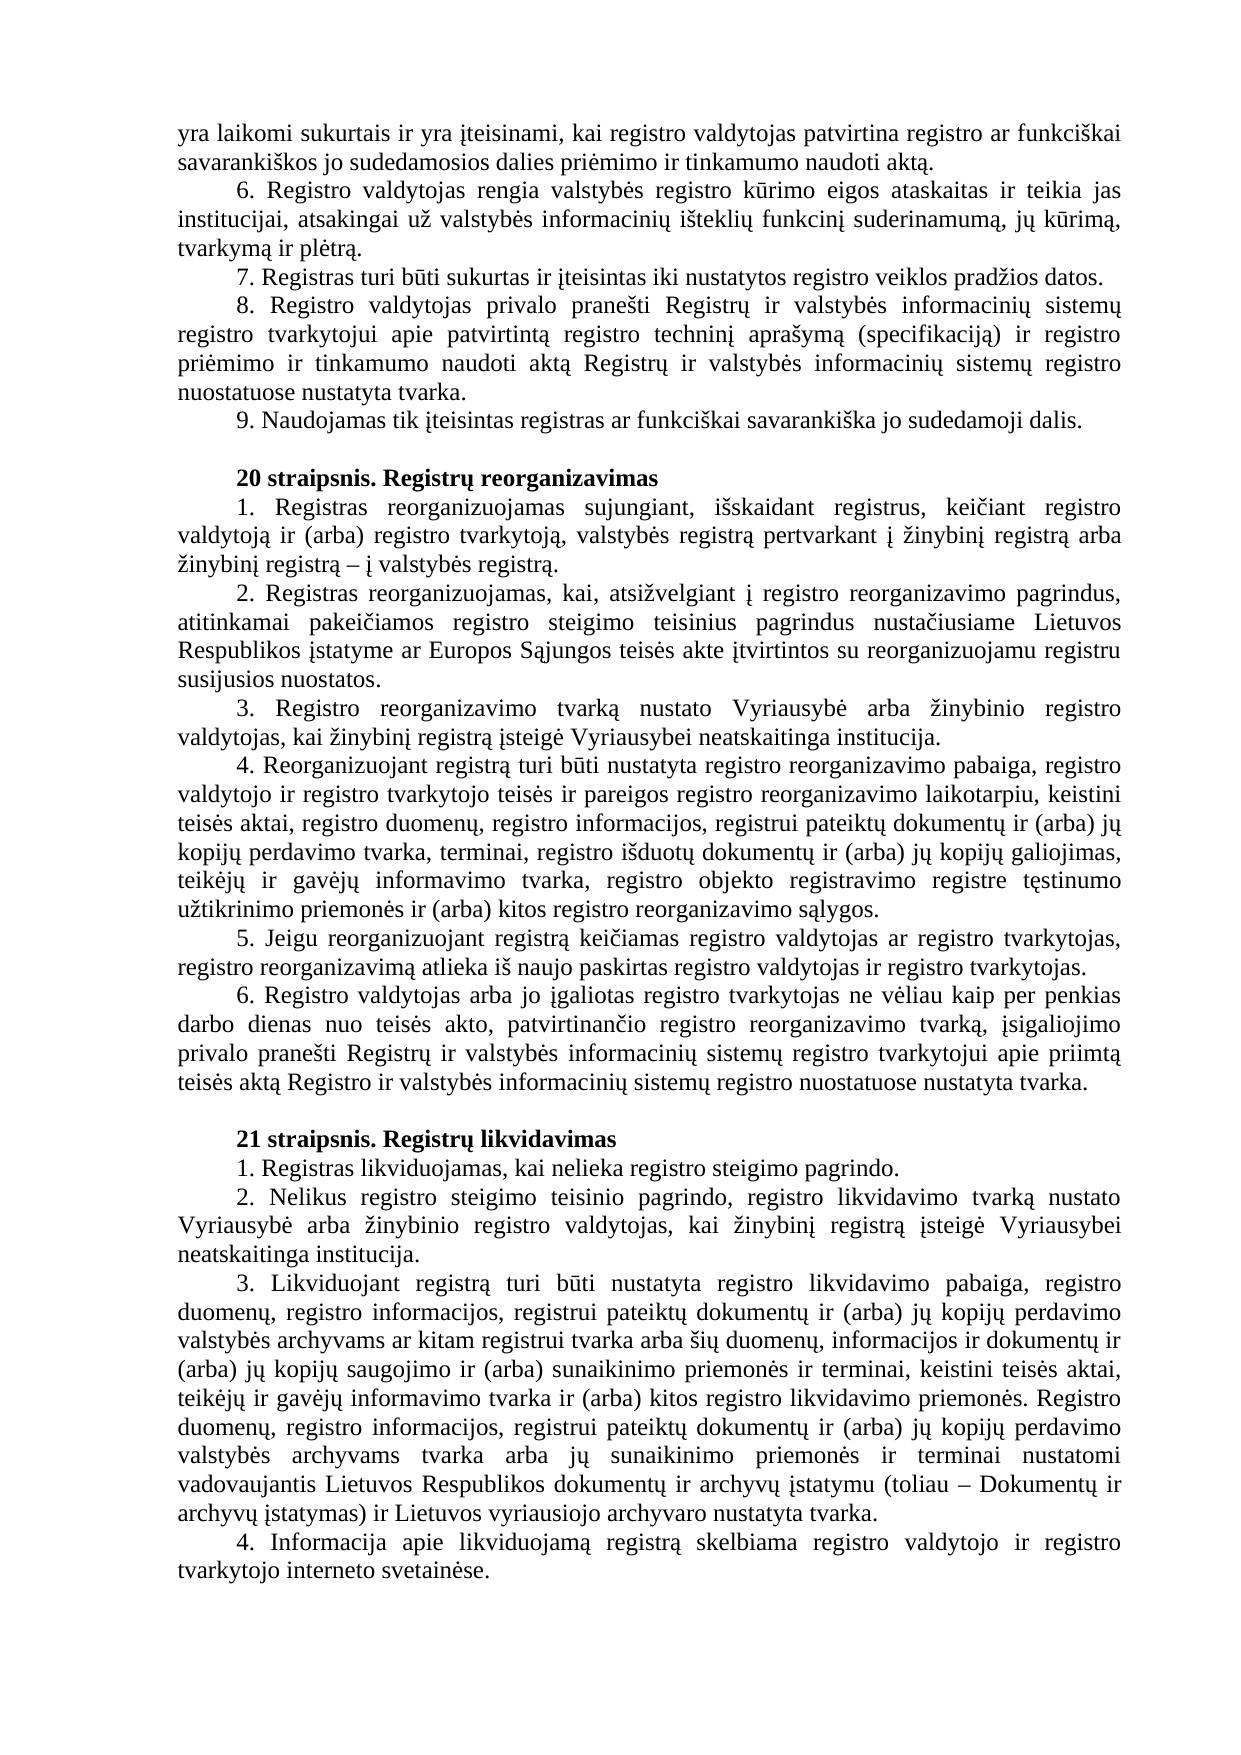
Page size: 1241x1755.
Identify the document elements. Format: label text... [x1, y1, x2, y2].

text 5. Jeigu reorganizuojant registrą keičiamas registro valdytojas ar registro tvarkytojas, registro reorganizavimą atlieka iš naujo paskirtas registro valdytojas ir registro tvarkytojas. [177, 923, 1122, 981]
text 9. Naudojamas tik įteisintas registras ar funkciškai savarankiška jo sudedamoji dalis. [177, 406, 1122, 434]
text yra laikomi sukurtais ir yra įteisinami, kai registro valdytojas patvirtina registro ar funkciškai savarankiškos jo sudedamosios dalies priėmimo ir tinkamumo naudoti aktą. [177, 118, 1122, 176]
text 6. Registro valdytojas rengia valstybės registro kūrimo eigos ataskaitas ir teikia jas institucijai, atsakingai už valstybės informacinių išteklių funkcinį suderinamumą, jų kūrimą, tvarkymą ir plėtrą. [177, 176, 1122, 262]
text 2. Nelikus registro steigimo teisinio pagrindo, registro likvidavimo tvarką nustato Vyriausybė arba žinybinio registro valdytojas, kai žinybinį registrą įsteigė Vyriausybei neatskaitinga institucija. [177, 1182, 1122, 1268]
text 1. Registras likviduojamas, kai nelieka registro steigimo pagrindo. [177, 1153, 1122, 1182]
text 1. Registras reorganizuojamas sujungiant, išskaidant registrus, keičiant registro valdytoją ir (arba) registro tvarkytoją, valstybės registrą pertvarkant į žinybinį registrą arba žinybinį registrą – į valstybės registrą. [177, 492, 1122, 578]
text 7. Registras turi būti sukurtas ir įteisintas iki nustatytos registro veiklos pradžios datos. [177, 262, 1122, 291]
text 3. Likviduojant registrą turi būti nustatyta registro likvidavimo pabaiga, registro duomenų, registro informacijos, registrui pateiktų dokumentų ir (arba) jų kopijų perdavimo valstybės archyvams ar kitam registrui tvarka arba šių duomenų, informacijos ir dokumentų ir (arba) jų kopijų saugojimo ir (arba) sunaikinimo priemonės ir terminai, keistini teisės aktai, teikėjų ir gavėjų informavimo tvarka ir (arba) kitos registro likvidavimo priemonės. Registro duomenų, registro informacijos, registrui pateiktų dokumentų ir (arba) jų kopijų perdavimo valstybės archyvams tvarka arba jų sunaikinimo priemonės ir terminai nustatomi vadovaujantis Lietuvos Respublikos dokumentų ir archyvų įstatymu (toliau – Dokumentų ir archyvų įstatymas) ir Lietuvos vyriausiojo archyvaro nustatyta tvarka. [177, 1268, 1122, 1527]
text 2. Registras reorganizuojamas, kai, atsižvelgiant į registro reorganizavimo pagrindus, atitinkamai pakeičiamos registro steigimo teisinius pagrindus nustačiusiame Lietuvos Respublikos įstatyme ar Europos Sąjungos teisės akte įtvirtintos su reorganizuojamu registru susijusios nuostatos. [177, 578, 1122, 693]
text 20 straipsnis. Registrų reorganizavimas [177, 463, 1122, 492]
text 4. Informacija apie likviduojamą registrą skelbiama registro valdytojo ir registro tvarkytojo interneto svetainėse. [177, 1527, 1122, 1584]
text 4. Reorganizuojant registrą turi būti nustatyta registro reorganizavimo pabaiga, registro valdytojo ir registro tvarkytojo teisės ir pareigos registro reorganizavimo laikotarpiu, keistini teisės aktai, registro duomenų, registro informacijos, registrui pateiktų dokumentų ir (arba) jų kopijų perdavimo tvarka, terminai, registro išduotų dokumentų ir (arba) jų kopijų galiojimas, teikėjų ir gavėjų informavimo tvarka, registro objekto registravimo registre tęstinumo užtikrinimo priemonės ir (arba) kitos registro reorganizavimo sąlygos. [177, 751, 1122, 923]
text 21 straipsnis. Registrų likvidavimas [177, 1124, 1122, 1153]
text 6. Registro valdytojas arba jo įgaliotas registro tvarkytojas ne vėliau kaip per penkias darbo dienas nuo teisės akto, patvirtinančio registro reorganizavimo tvarką, įsigaliojimo privalo pranešti Registrų ir valstybės informacinių sistemų registro tvarkytojui apie priimtą teisės aktą Registro ir valstybės informacinių sistemų registro nuostatuose nustatyta tvarka. [177, 981, 1122, 1096]
text 8. Registro valdytojas privalo pranešti Registrų ir valstybės informacinių sistemų registro tvarkytojui apie patvirtintą registro techninį aprašymą (specifikaciją) ir registro priėmimo ir tinkamumo naudoti aktą Registrų ir valstybės informacinių sistemų registro nuostatuose nustatyta tvarka. [177, 291, 1122, 406]
text 3. Registro reorganizavimo tvarką nustato Vyriausybė arba žinybinio registro valdytojas, kai žinybinį registrą įsteigė Vyriausybei neatskaitinga institucija. [177, 693, 1122, 751]
